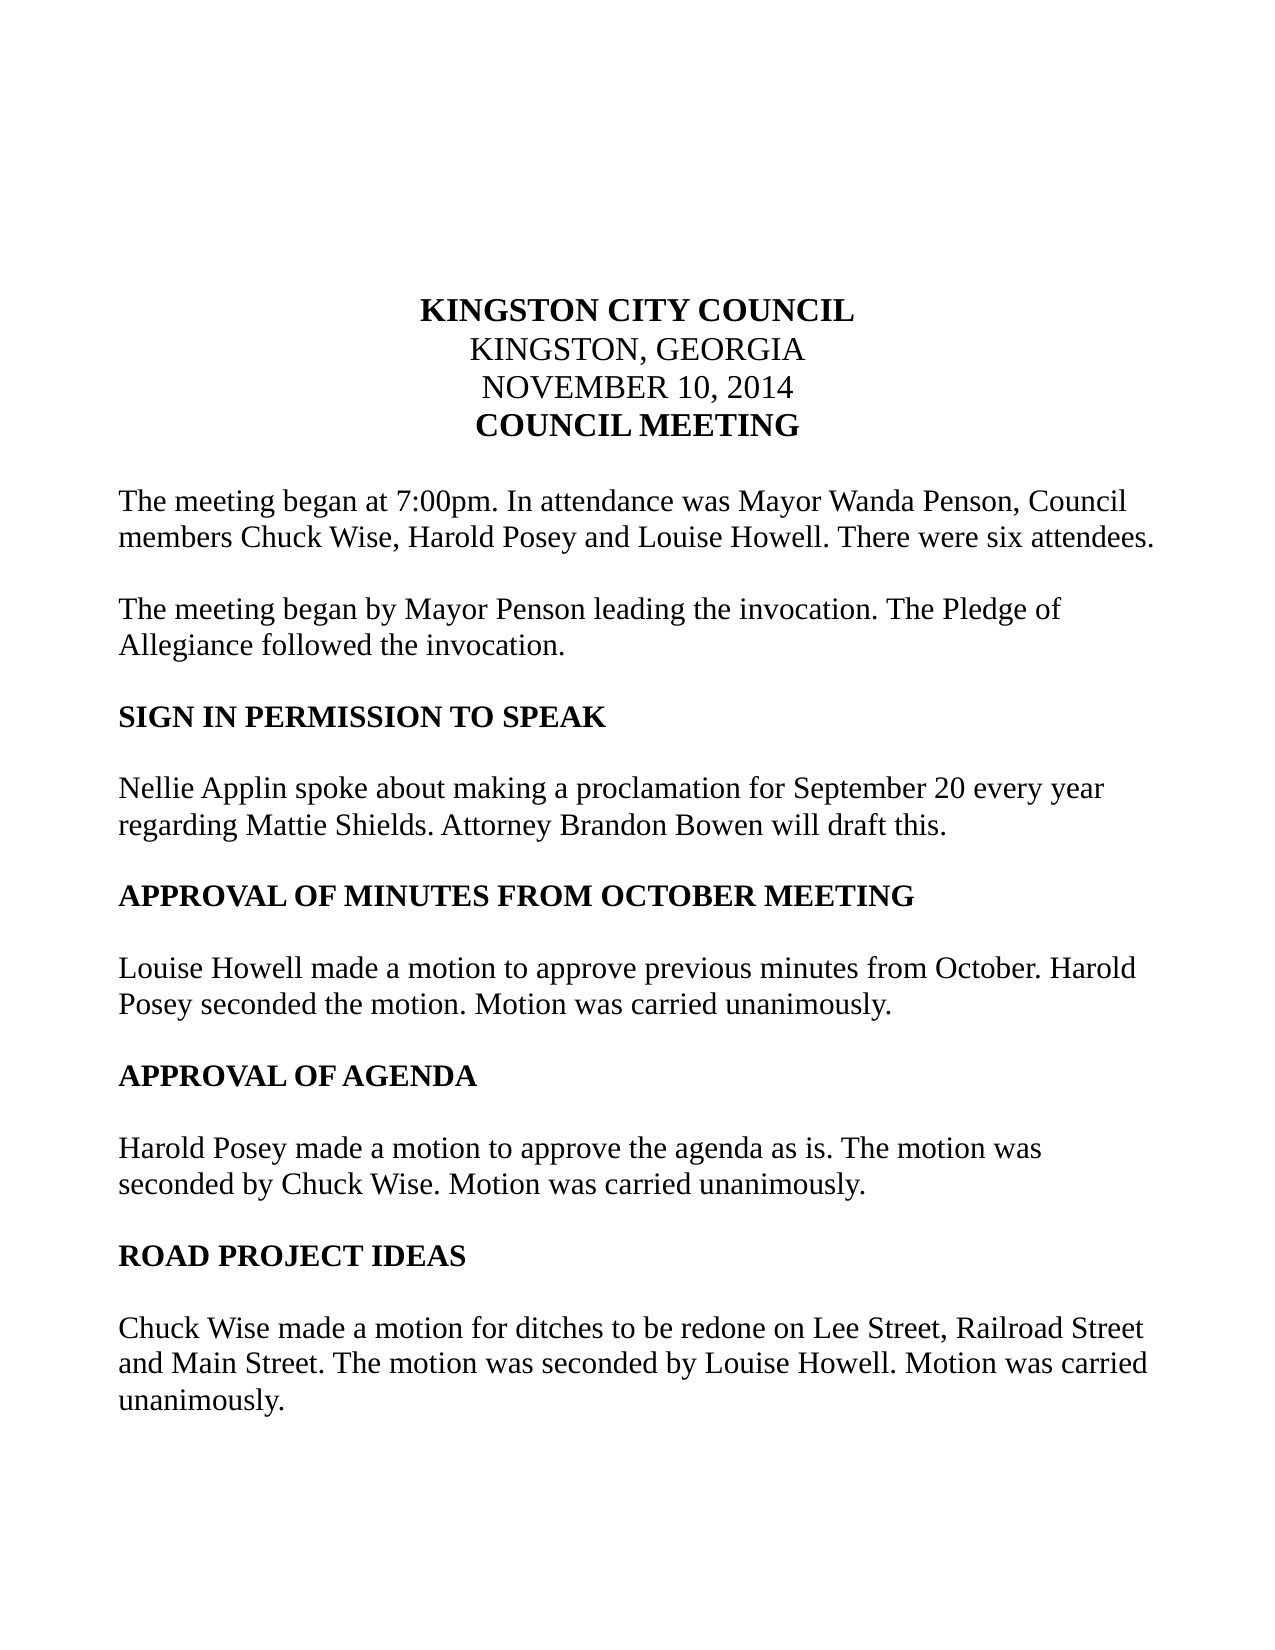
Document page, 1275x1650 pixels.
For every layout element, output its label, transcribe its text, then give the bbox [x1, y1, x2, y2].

text The meeting began at 7:00pm. In attendance was Mayor Wanda Penson, Council [118, 482, 1157, 518]
text KINGSTON CITY COUNCIL [118, 291, 1157, 329]
text Nellie Applin spoke about making a proclamation for September 20 every year regarding Mattie Shields. Attorney Brandon Bowen will draft this. [118, 770, 1157, 842]
text members Chuck Wise, Harold Posey and Louise Howell. There were six attendees. [118, 518, 1157, 554]
text APPROVAL OF MINUTES FROM OCTOBER MEETING [118, 878, 1157, 913]
text NOVEMBER 10, 2014 [118, 367, 1157, 406]
text Louise Howell made a motion to approve previous minutes from October. Harold Posey seconded the motion. Motion was carried unanimously. [118, 949, 1157, 1021]
text KINGSTON, GEORGIA [118, 329, 1157, 367]
text ROAD PROJECT IDEAS [118, 1237, 1157, 1273]
text SIGN IN PERMISSION TO SPEAK [118, 698, 1157, 734]
text APPROVAL OF AGENDA [118, 1057, 1157, 1093]
text Harold Posey made a motion to approve the agenda as is. The motion was seconded by Chuck Wise. Motion was carried unanimously. [118, 1129, 1157, 1201]
text COUNCIL MEETING [118, 406, 1157, 444]
text Chuck Wise made a motion for ditches to be redone on Lee Street, Railroad Street and Main Street. The motion was seconded by Louise Howell. Motion was carried unanimously. [118, 1309, 1157, 1417]
text The meeting began by Mayor Penson leading the invocation. The Pledge of Allegiance followed the invocation. [118, 590, 1157, 662]
